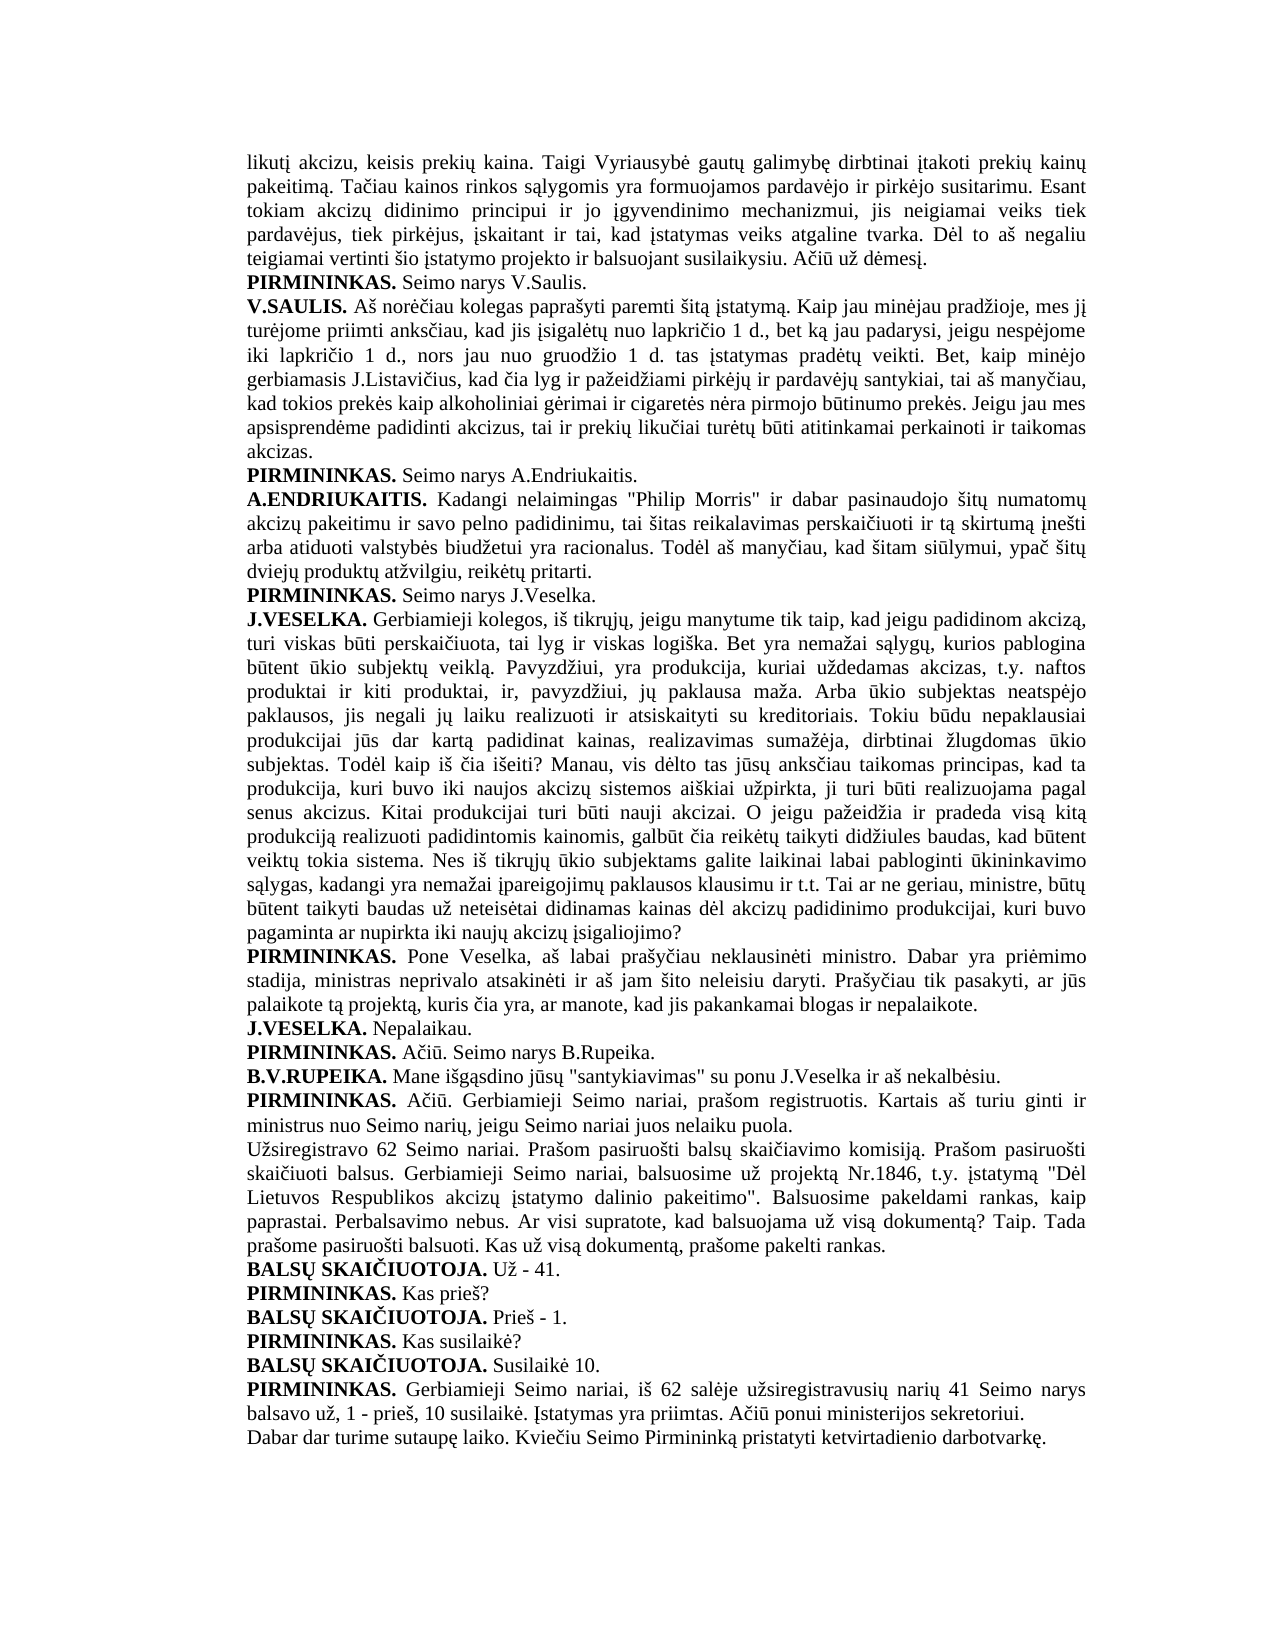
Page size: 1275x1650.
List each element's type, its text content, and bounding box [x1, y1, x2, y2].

text PIRMININKAS. Seimo narys J.Veselka. [247, 583, 1087, 607]
text V.SAULIS. Aš norėčiau kolegas paprašyti paremti šitą įstatymą. Kaip jau minėjau pradžioje, mes jį turėjome priimti anksčiau, kad jis įsigalėtų nuo lapkričio 1 d., bet ką jau padarysi, jeigu nespėjome iki lapkričio 1 d., nors jau nuo gruodžio 1 d. tas įstatymas pradėtų veikti. Bet, kaip minėjo gerbiamasis J.Listavičius, kad čia lyg ir pažeidžiami pirkėjų ir pardavėjų santykiai, tai aš manyčiau, kad tokios prekės kaip alkoholiniai gėrimai ir cigaretės nėra pirmojo būtinumo prekės. Jeigu jau mes apsisprendėme padidinti akcizus, tai ir prekių likučiai turėtų būti atitinkamai perkainoti ir taikomas akcizas. [247, 294, 1087, 463]
text BALSŲ SKAIČIUOTOJA. Už - 41. [247, 1257, 1087, 1281]
text PIRMININKAS. Seimo narys A.Endriukaitis. [247, 463, 1087, 487]
text J.VESELKA. Nepalaikau. [247, 1016, 1087, 1040]
text PIRMININKAS. Ačiū. Seimo narys B.Rupeika. [247, 1040, 1087, 1064]
text PIRMININKAS. Kas prieš? [247, 1281, 1087, 1305]
text B.V.RUPEIKA. Mane išgąsdino jūsų "santykiavimas" su ponu J.Veselka ir aš nekalbėsiu. [247, 1064, 1087, 1088]
text J.VESELKA. Gerbiamieji kolegos, iš tikrųjų, jeigu manytume tik taip, kad jeigu padidinom akcizą, turi viskas būti perskaičiuota, tai lyg ir viskas logiška. Bet yra nemažai sąlygų, kurios pablogina būtent ūkio subjektų veiklą. Pavyzdžiui, yra produkcija, kuriai uždedamas akcizas, t.y. naftos produktai ir kiti produktai, ir, pavyzdžiui, jų paklausa maža. Arba ūkio subjektas neatspėjo paklausos, jis negali jų laiku realizuoti ir atsiskaityti su kreditoriais. Tokiu būdu nepaklausiai produkcijai jūs dar kartą padidinat kainas, realizavimas sumažėja, dirbtinai žlugdomas ūkio subjektas. Todėl kaip iš čia išeiti? Manau, vis dėlto tas jūsų anksčiau taikomas principas, kad ta produkcija, kuri buvo iki naujos akcizų sistemos aiškiai užpirkta, ji turi būti realizuojama pagal senus akcizus. Kitai produkcijai turi būti nauji akcizai. O jeigu pažeidžia ir pradeda visą kitą produkciją realizuoti padidintomis kainomis, galbūt čia reikėtų taikyti didžiules baudas, kad būtent veiktų tokia sistema. Nes iš tikrųjų ūkio subjektams galite laikinai labai pabloginti ūkininkavimo sąlygas, kadangi yra nemažai įpareigojimų paklausos klausimu ir t.t. Tai ar ne geriau, ministre, būtų būtent taikyti baudas už neteisėtai didinamas kainas dėl akcizų padidinimo produkcijai, kuri buvo pagaminta ar nupirkta iki naujų akcizų įsigaliojimo? [247, 607, 1087, 944]
text A.ENDRIUKAITIS. Kadangi nelaimingas "Philip Morris" ir dabar pasinaudojo šitų numatomų akcizų pakeitimu ir savo pelno padidinimu, tai šitas reikalavimas perskaičiuoti ir tą skirtumą įnešti arba atiduoti valstybės biudžetui yra racionalus. Todėl aš manyčiau, kad šitam siūlymui, ypač šitų dviejų produktų atžvilgiu, reikėtų pritarti. [247, 487, 1087, 583]
text BALSŲ SKAIČIUOTOJA. Prieš - 1. [247, 1305, 1087, 1329]
text PIRMININKAS. Kas susilaikė? [247, 1329, 1087, 1353]
text PIRMININKAS. Seimo narys V.Saulis. [247, 270, 1087, 294]
text likutį akcizu, keisis prekių kaina. Taigi Vyriausybė gautų galimybę dirbtinai įtakoti prekių kainų pakeitimą. Tačiau kainos rinkos sąlygomis yra formuojamos pardavėjo ir pirkėjo susitarimu. Esant tokiam akcizų didinimo principui ir jo įgyvendinimo mechanizmui, jis neigiamai veiks tiek pardavėjus, tiek pirkėjus, įskaitant ir tai, kad įstatymas veiks atgaline tvarka. Dėl to aš negaliu teigiamai vertinti šio įstatymo projekto ir balsuojant susilaikysiu. Ačiū už dėmesį. [247, 150, 1087, 270]
text PIRMININKAS. Pone Veselka, aš labai prašyčiau neklausinėti ministro. Dabar yra priėmimo stadija, ministras neprivalo atsakinėti ir aš jam šito neleisiu daryti. Prašyčiau tik pasakyti, ar jūs palaikote tą projektą, kuris čia yra, ar manote, kad jis pakankamai blogas ir nepalaikote. [247, 944, 1087, 1016]
text PIRMININKAS. Gerbiamieji Seimo nariai, iš 62 salėje užsiregistravusių narių 41 Seimo narys balsavo už, 1 - prieš, 10 susilaikė. Įstatymas yra priimtas. Ačiū ponui ministerijos sekretoriui. [247, 1377, 1087, 1425]
text Dabar dar turime sutaupę laiko. Kviečiu Seimo Pirmininką pristatyti ketvirtadienio darbotvarkę. [247, 1425, 1087, 1449]
text Užsiregistravo 62 Seimo nariai. Prašom pasiruošti balsų skaičiavimo komisiją. Prašom pasiruošti skaičiuoti balsus. Gerbiamieji Seimo nariai, balsuosime už projektą Nr.1846, t.y. įstatymą "Dėl Lietuvos Respublikos akcizų įstatymo dalinio pakeitimo". Balsuosime pakeldami rankas, kaip paprastai. Perbalsavimo nebus. Ar visi supratote, kad balsuojama už visą dokumentą? Taip. Tada prašome pasiruošti balsuoti. Kas už visą dokumentą, prašome pakelti rankas. [247, 1137, 1087, 1257]
text PIRMININKAS. Ačiū. Gerbiamieji Seimo nariai, prašom registruotis. Kartais aš turiu ginti ir ministrus nuo Seimo narių, jeigu Seimo nariai juos nelaiku puola. [247, 1088, 1087, 1137]
text BALSŲ SKAIČIUOTOJA. Susilaikė 10. [247, 1353, 1087, 1377]
